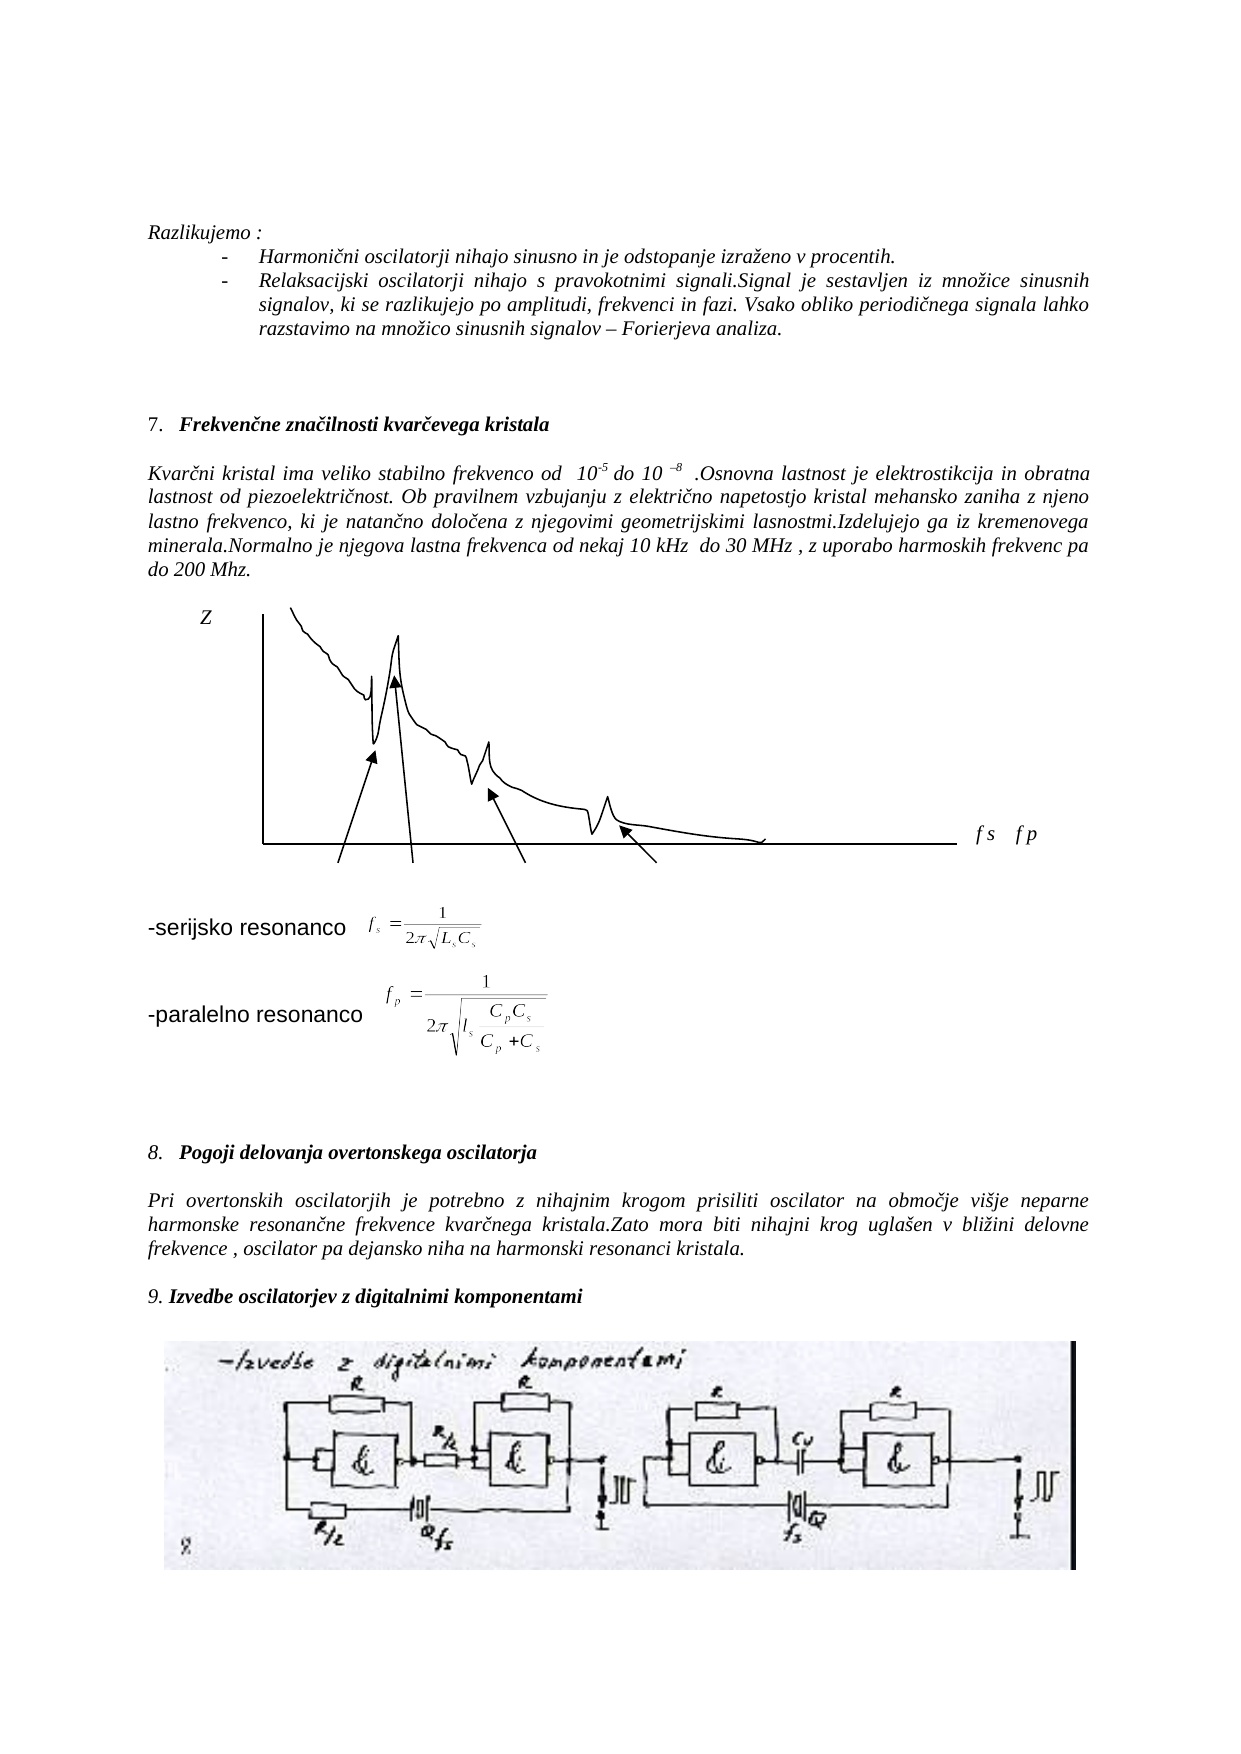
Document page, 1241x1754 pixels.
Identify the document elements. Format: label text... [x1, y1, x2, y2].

text [410, 821, 514, 843]
text [346, 821, 410, 843]
text -serijsko resonanco [148, 893, 1093, 960]
picture [164, 1341, 1076, 1570]
list Harmonični oscilatorji nihajo sinusno in je odstopanje izraženo v procentih. [221, 244, 1093, 268]
text [148, 821, 263, 845]
text Z [148, 605, 1093, 629]
text [264, 821, 350, 843]
text Razlikujemo : [148, 220, 1093, 244]
list Relaksacijski oscilatorji nihajo s pravokotnimi signali.Signal je sestavljen iz množice sinusnih signalov, ki se razlikujejo po amplitudi, frekvenci in fazi. Vsako obliko periodičnega signala lahko razstavimo na množico sinusnih signalov – Forierjeva analiza. [221, 268, 1093, 340]
text -paralelno resonanco [148, 960, 1093, 1068]
text f s f p [624, 821, 1093, 845]
text 9. Izvedbe oscilatorjev z digitalnimi komponentami [148, 1284, 1093, 1308]
text Kvarčni kristal ima veliko stabilno frekvenco od 10-5 do 10 –8 .Osnovna lastnost je elektrostikcija in obratna lastnost od piezoelektričnost. Ob pravilnem vzbujanju z električno napetostjo kristal mehansko zaniha z njeno lastno frekvenco, ki je natančno določena z njegovimi geometrijskimi lasnostmi.Izdelujejo ga iz kremenovega minerala.Normalno je njegova lastna frekvenca od nekaj 10 kHz do 30 MHz , z uporabo harmoskih frekvenc pa do 200 Mhz. [148, 460, 1093, 581]
text 8. Pogoji delovanja overtonskega oscilatorja [148, 1140, 1093, 1164]
text Pri overtonskih oscilatorjih je potrebno z nihajnim krogom prisiliti oscilator na območje višje neparne harmonske resonančne frekvence kvarčnega kristala.Zato mora biti nihajni krog uglašen v bližini delovne frekvence , oscilator pa dejansko niha na harmonski resonanci kristala. [148, 1188, 1093, 1260]
text [506, 821, 754, 843]
text 7. Frekvenčne značilnosti kvarčevega kristala [148, 412, 1093, 436]
